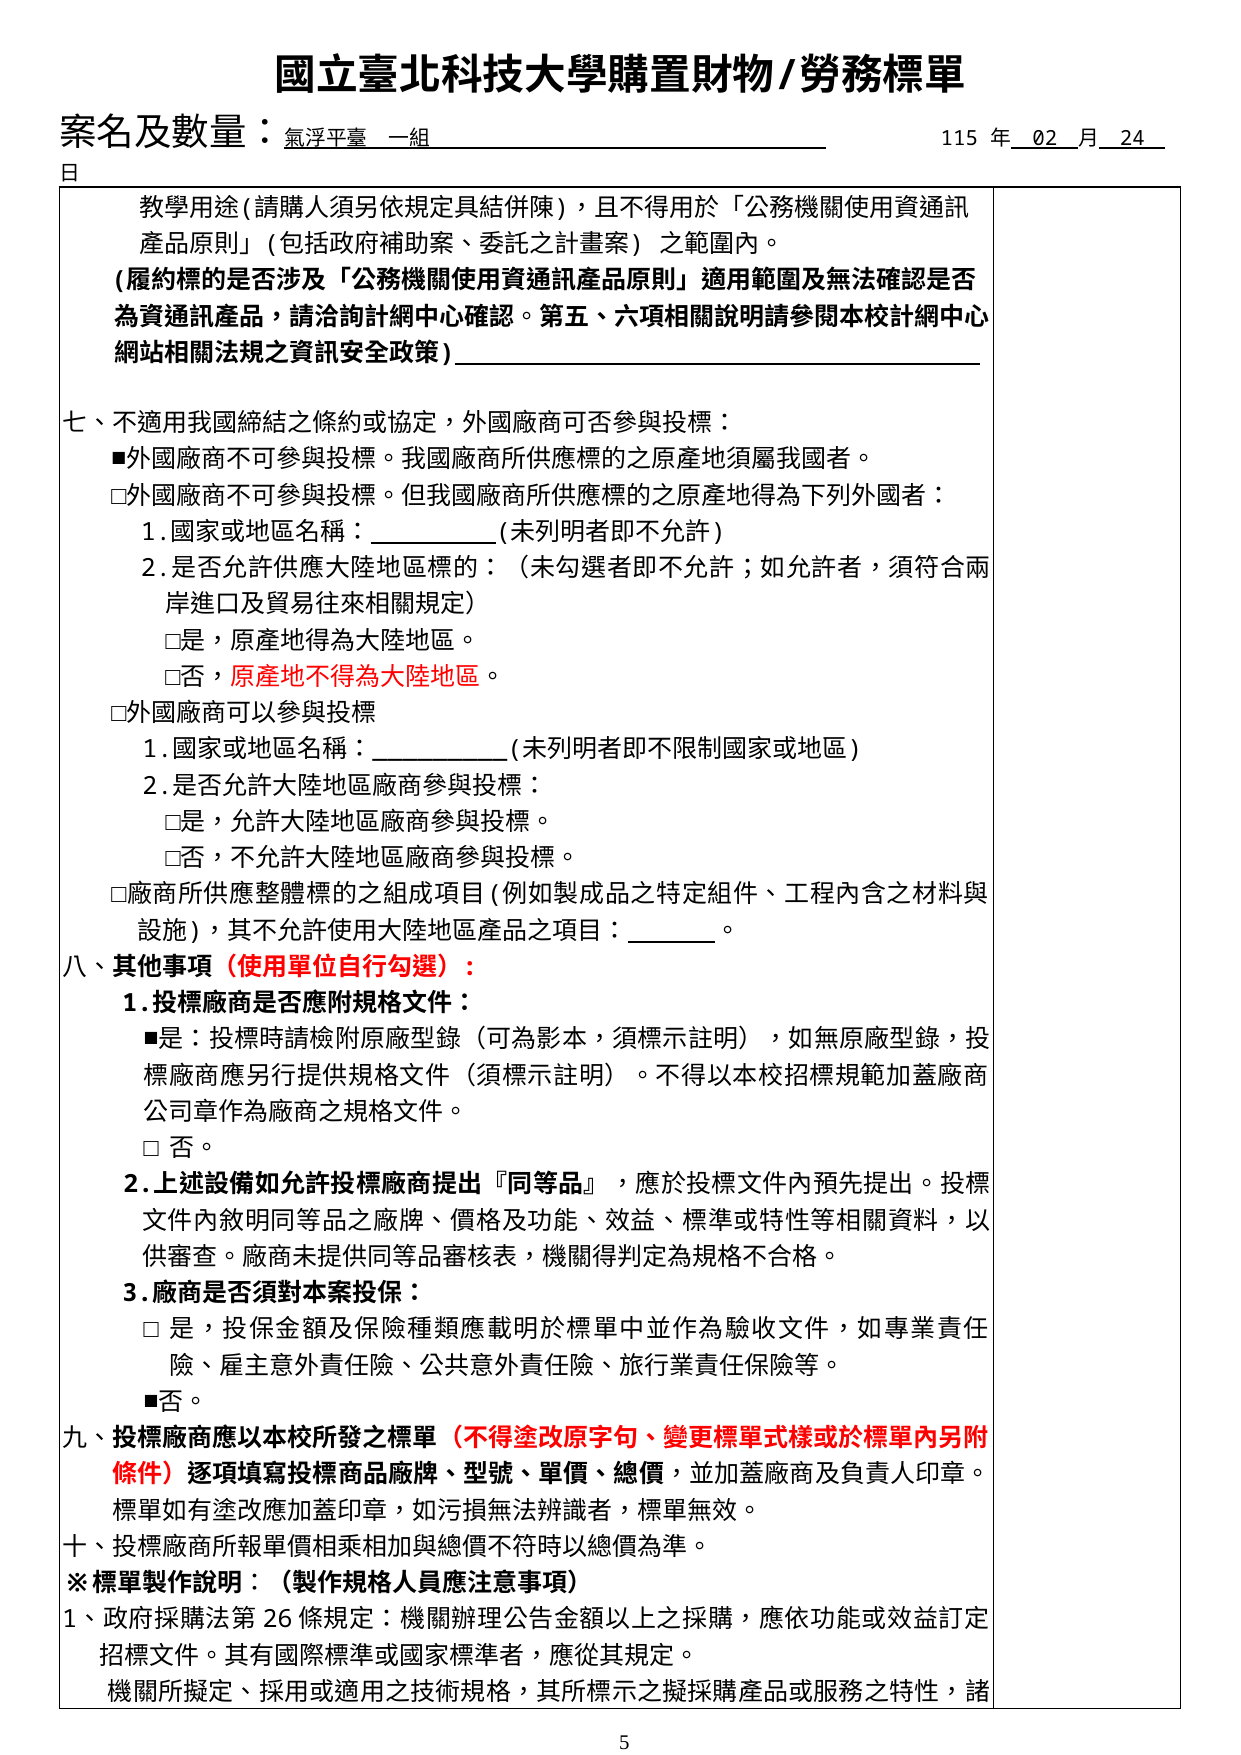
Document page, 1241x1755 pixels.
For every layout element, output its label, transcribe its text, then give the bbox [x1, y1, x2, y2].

table_cell [994, 188, 1180, 1708]
table_header 教學用途(請購人須另依規定具結併陳)，且不得用於「公務機關使用資通訊產品原則」(包括政府補助案、委託之計畫案) 之範圍內。 (履約標的是否涉及「公務機關使用資通訊產品原則」適用範圍及無法確認是否為資通訊產品，請洽詢計網中心確認。第五、六項相關說明請參閱本校計網中心網站相關法規之資訊安全政策) 七、不適用我國締結之條約或協定，外國廠商可否參與投標： ■外國廠商不可參與投標。我國廠商所供應標的之原產地須屬我國者。 □外國廠商不可參與投標。但我國廠商所供應標的之原產地得為下列外國者： 1.國家或地區名稱： (未列明者即不允許) 2.是否允許供應大陸地區標的：（未勾選者即不允許；如允許者，須符合兩岸進口及貿易往來相關規定） □是，原產地得為大陸地區。 □否，原產地不得為大陸地區。 □外國廠商可以參與投標 1.國家或地區名稱：_________(未列明者即不限制國家或地區) 2.是否允許大陸地區廠商參與投標： □是，允許大陸地區廠商參與投標。 □否，不允許大陸地區廠商參與投標。 □廠商所供應整體標的之組成項目(例如製成品之特定組件、工程內含之材料與設施)，其不允許使用大陸地區產品之項目： 。 八、其他事項（使用單位自行勾選）: 1.投標廠商是否應附規格文件： ■是：投標時請檢附原廠型錄（可為影本，須標示註明），如無原廠型錄，投標廠商應另行提供規格文件（須標示註明）。不得以本校招標規範加蓋廠商公司章作為廠商之規格文件。 否。 2.上述設備如允許投標廠商提出『同等品』，應於投標文件內預先提出。投標文件內敘明同等品之廠牌、價格及功能、效益、標準或特性等相關資料，以供審查。廠商未提供同等品審核表，機關得判定為規格不合格。 3.廠商是否須對本案投保： 是，投保金額及保險種類應載明於標單中並作為驗收文件，如專業責任險、雇主意外責任險、公共意外責任險、旅行業責任保險等。 ■否。 九、投標廠商應以本校所發之標單（不得塗改原字句、變更標單式樣或於標單內另附條件）逐項填寫投標商品廠牌、型號、單價、總價，並加蓋廠商及負責人印章。標單如有塗改應加蓋印章，如污損無法辨識者，標單無效。 十、投標廠商所報單價相乘相加與總價不符時以總價為準。 ※標單製作說明：（製作規格人員應注意事項） 1、政府採購法第26條規定：機關辦理公告金額以上之採購，應依功能或效益訂定招標文件。其有國際標準或國家標準者，應從其規定。 機關所擬定、採用或適用之技術規格，其所標示之擬採購產品或服務之特性，諸 [60, 188, 993, 1708]
